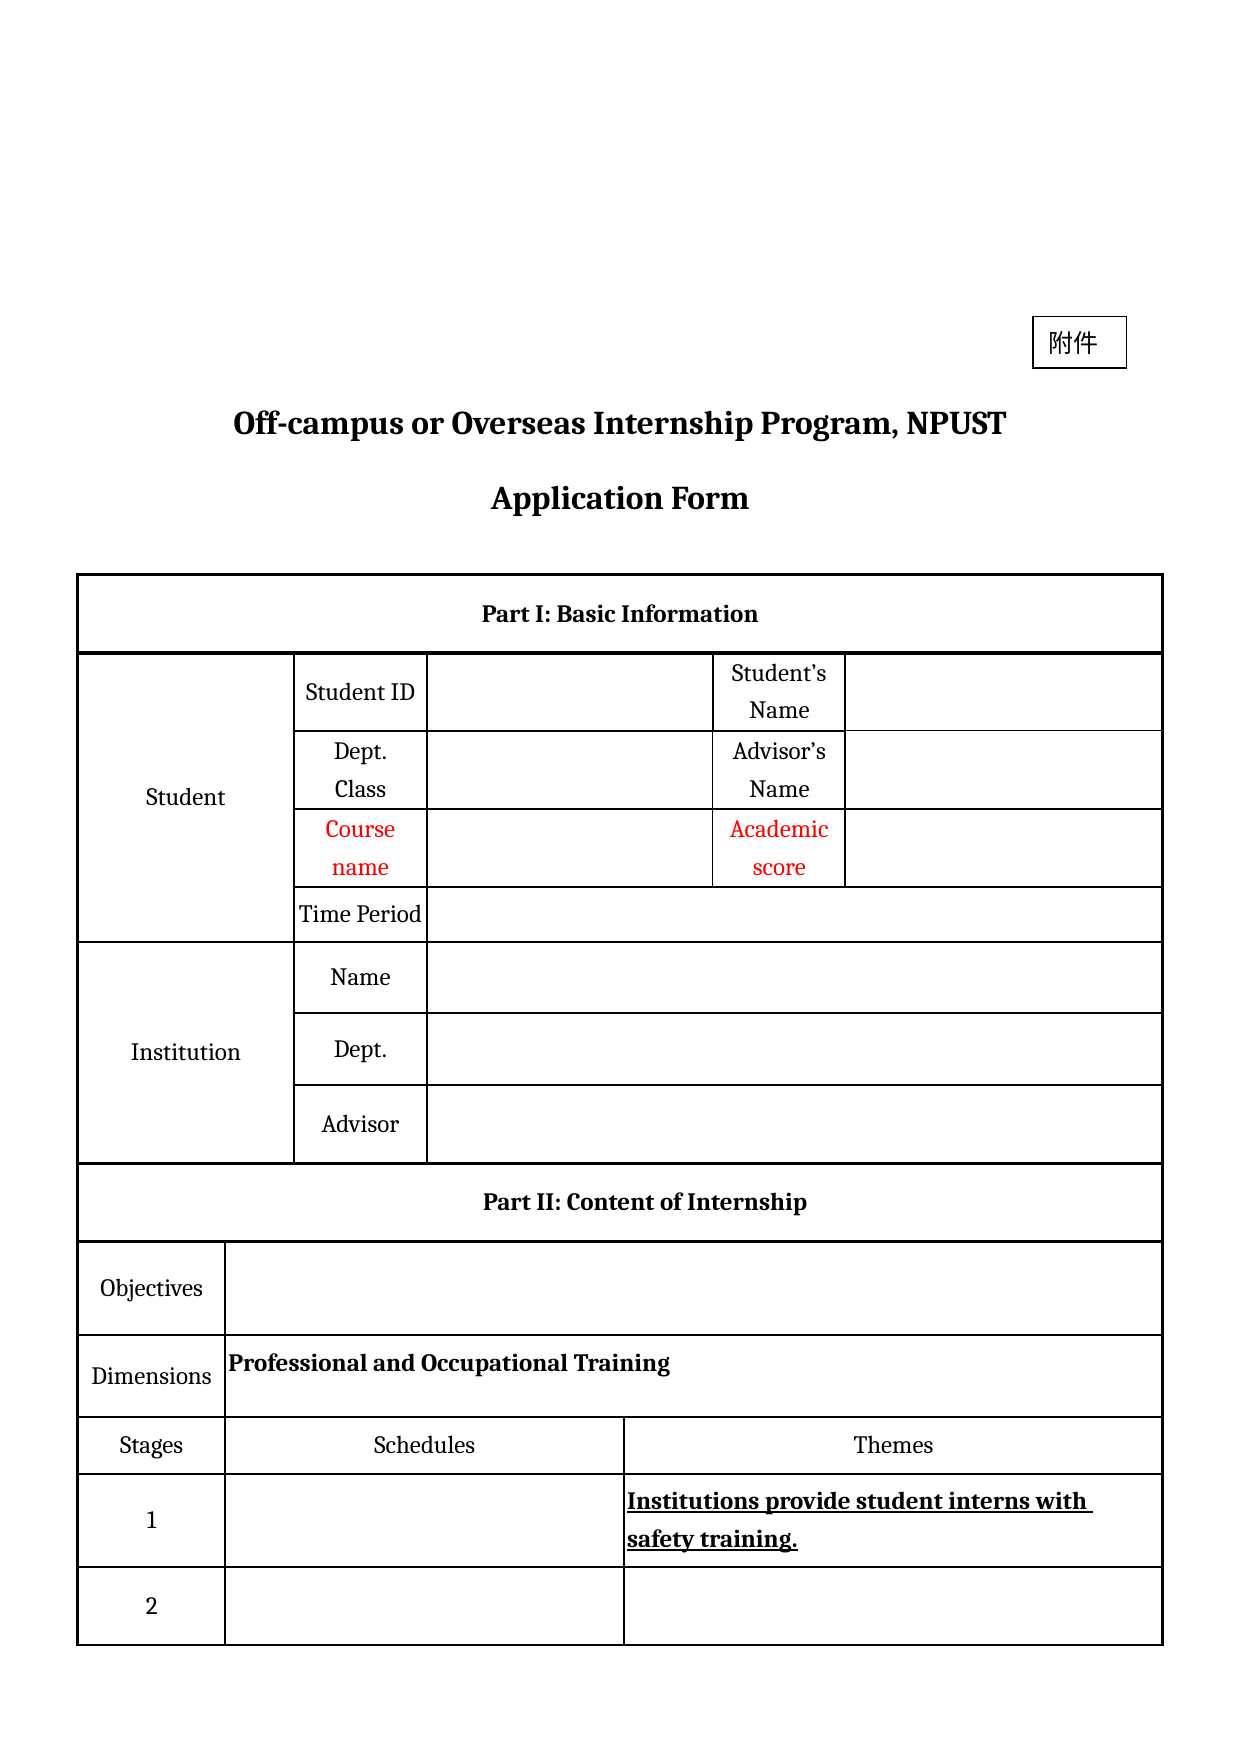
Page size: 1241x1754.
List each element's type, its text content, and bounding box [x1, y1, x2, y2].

table_cell [428, 1086, 1161, 1162]
table_cell [846, 655, 1161, 729]
table_cell [428, 943, 1161, 1012]
table_cell [428, 732, 712, 808]
table_cell [428, 888, 1161, 941]
table_cell Student ID [295, 655, 426, 729]
table_cell Advisor’s Name [713, 732, 844, 808]
table_cell Academic score [713, 810, 844, 886]
table_cell Stages [79, 1418, 224, 1472]
text Off-campus or Overseas Internship Program, NPUST [148, 386, 1092, 461]
table_cell Objectives [79, 1243, 224, 1334]
table_cell Name [295, 943, 426, 1012]
table_cell Schedules [226, 1418, 623, 1472]
table_cell Course name [295, 810, 426, 886]
table_cell Student [79, 655, 293, 941]
table_cell [428, 655, 712, 729]
table_header Part I: Basic Information [79, 576, 1161, 651]
text Application Form [148, 461, 1092, 536]
table_cell [625, 1568, 1161, 1644]
table_cell Student’s Name [714, 655, 844, 729]
table_cell Professional and Occupational Training [226, 1336, 1161, 1416]
table_cell [846, 731, 1161, 808]
table_cell [226, 1243, 1161, 1334]
text 附件 [1048, 324, 1112, 360]
table_cell Time Period [295, 888, 426, 941]
table_cell [428, 1014, 1161, 1084]
table_cell Dept. [295, 1014, 426, 1084]
table_cell Institutions provide student interns with safety training. [625, 1475, 1161, 1566]
table_cell [226, 1568, 623, 1644]
table_cell Dept. Class [295, 732, 426, 808]
table_cell [226, 1475, 623, 1566]
table_cell Advisor [295, 1086, 426, 1162]
table_cell 2 [79, 1568, 224, 1644]
table_cell Themes [625, 1418, 1161, 1472]
table_cell Institution [79, 943, 293, 1162]
table_cell [428, 810, 712, 886]
table_cell Part II: Content of Internship [79, 1165, 1161, 1240]
table_cell Dimensions [79, 1336, 224, 1416]
table_cell [846, 810, 1161, 886]
table_cell 1 [79, 1475, 224, 1566]
